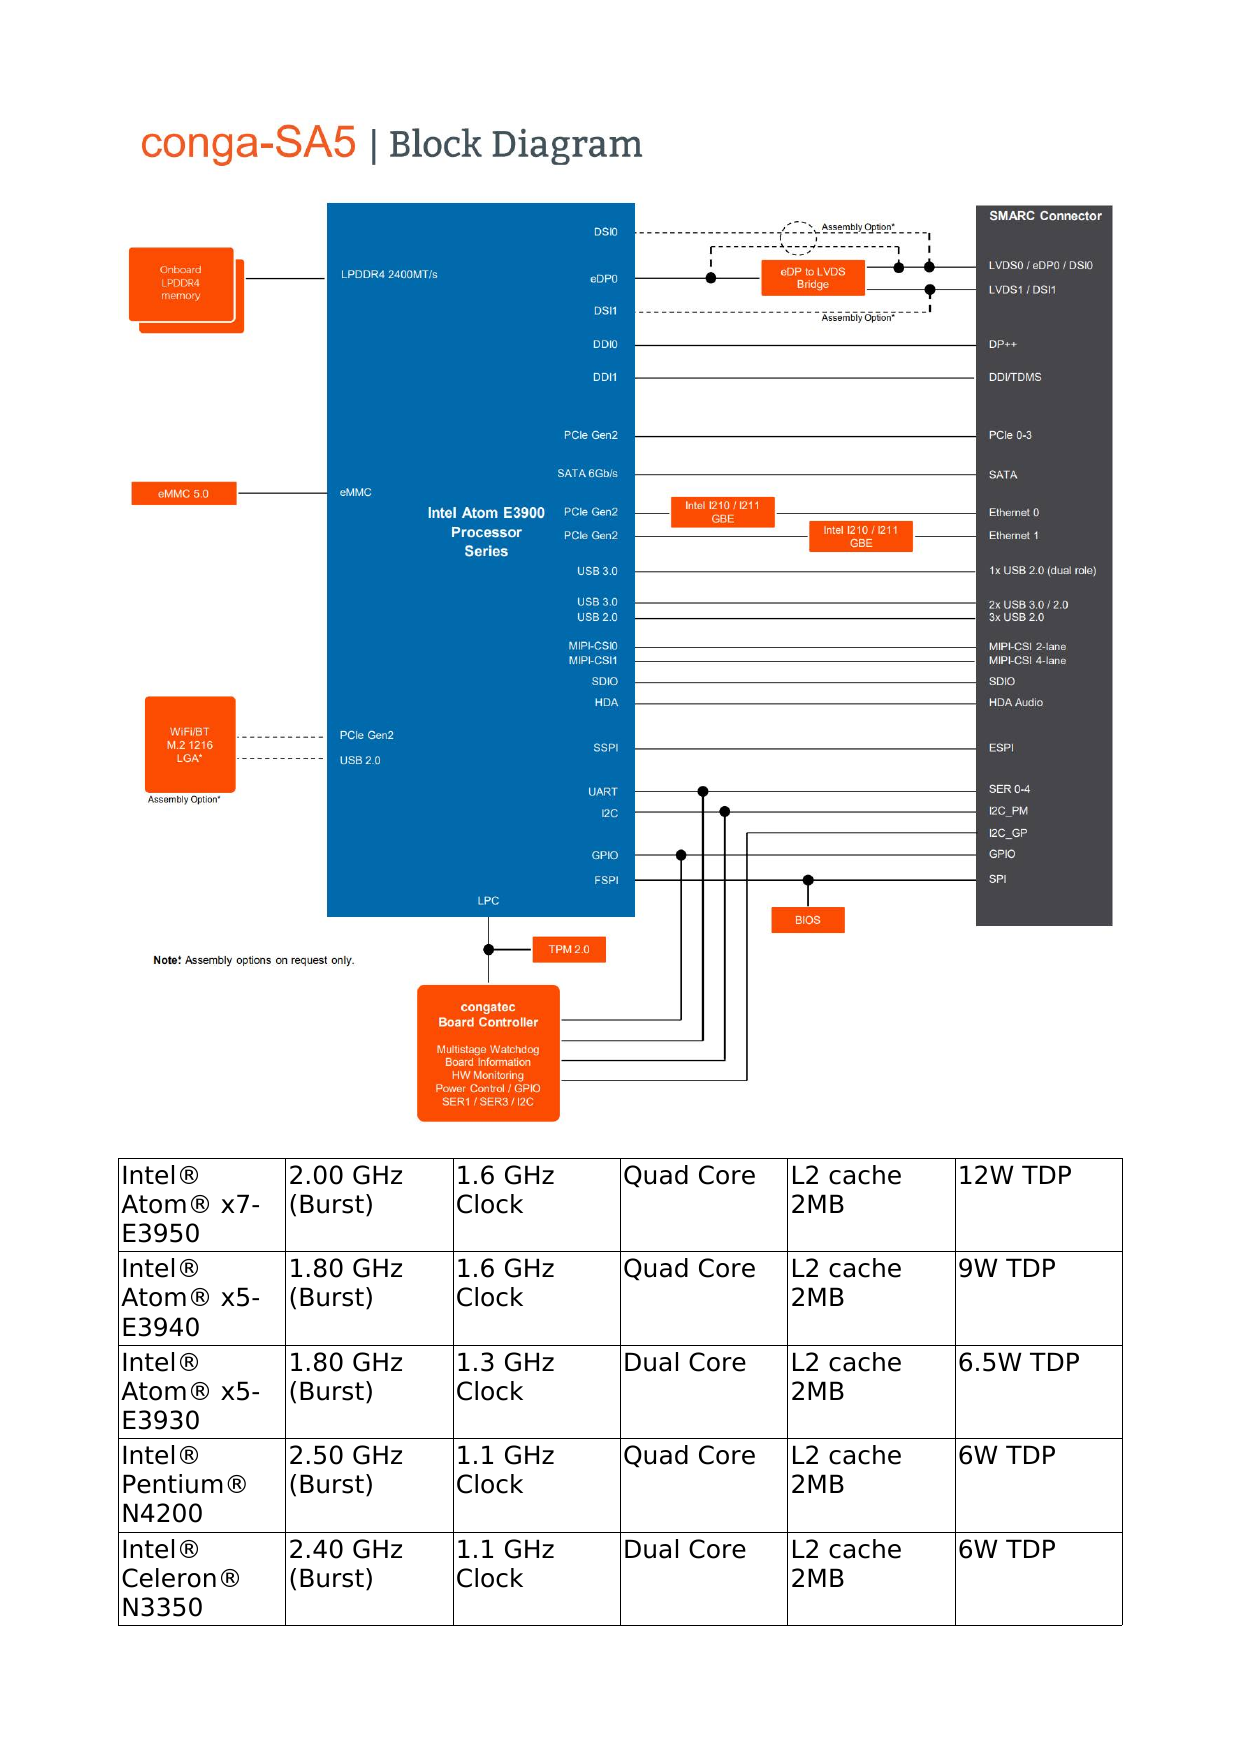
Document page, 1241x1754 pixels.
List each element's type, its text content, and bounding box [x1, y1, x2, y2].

table_cell Quad Core [621, 1252, 787, 1345]
table_cell 1.6 GHz Clock [454, 1252, 620, 1345]
table_cell Dual Core [621, 1346, 787, 1438]
table_cell 1.1 GHz Clock [454, 1439, 620, 1532]
table_cell 6W TDP [956, 1533, 1122, 1625]
table_cell 6.5W TDP [956, 1346, 1122, 1438]
table_cell L2 cache 2MB [788, 1252, 955, 1345]
table_cell 1.80 GHz (Burst) [286, 1252, 453, 1345]
table_cell L2 cache 2MB [788, 1439, 955, 1532]
table_cell 2.40 GHz (Burst) [286, 1533, 453, 1625]
table_cell Intel® Atom® x5-E3930 [119, 1346, 285, 1438]
table_header Quad Core [621, 1159, 787, 1251]
table_cell 2.50 GHz (Burst) [286, 1439, 453, 1532]
table_cell 1.80 GHz (Burst) [286, 1346, 453, 1438]
picture [118, 118, 1119, 1131]
table_cell Dual Core [621, 1533, 787, 1625]
table_header 1.6 GHz Clock [454, 1159, 620, 1251]
table_cell L2 cache 2MB [788, 1346, 955, 1438]
table_cell 9W TDP [956, 1252, 1122, 1345]
table_header L2 cache 2MB [788, 1159, 955, 1251]
table_cell Intel® Celeron® N3350 [119, 1533, 285, 1625]
table_cell Intel® Pentium® N4200 [119, 1439, 285, 1532]
table_cell Quad Core [621, 1439, 787, 1532]
table_header Intel® Atom® x7-E3950 [119, 1159, 285, 1251]
table_cell 1.1 GHz Clock [454, 1533, 620, 1625]
table_cell 6W TDP [956, 1439, 1122, 1532]
table_header 12W TDP [956, 1159, 1122, 1251]
table_cell 1.3 GHz Clock [454, 1346, 620, 1438]
table_cell Intel® Atom® x5-E3940 [119, 1252, 285, 1345]
table_header 2.00 GHz (Burst) [286, 1159, 453, 1251]
table_cell L2 cache 2MB [788, 1533, 955, 1625]
